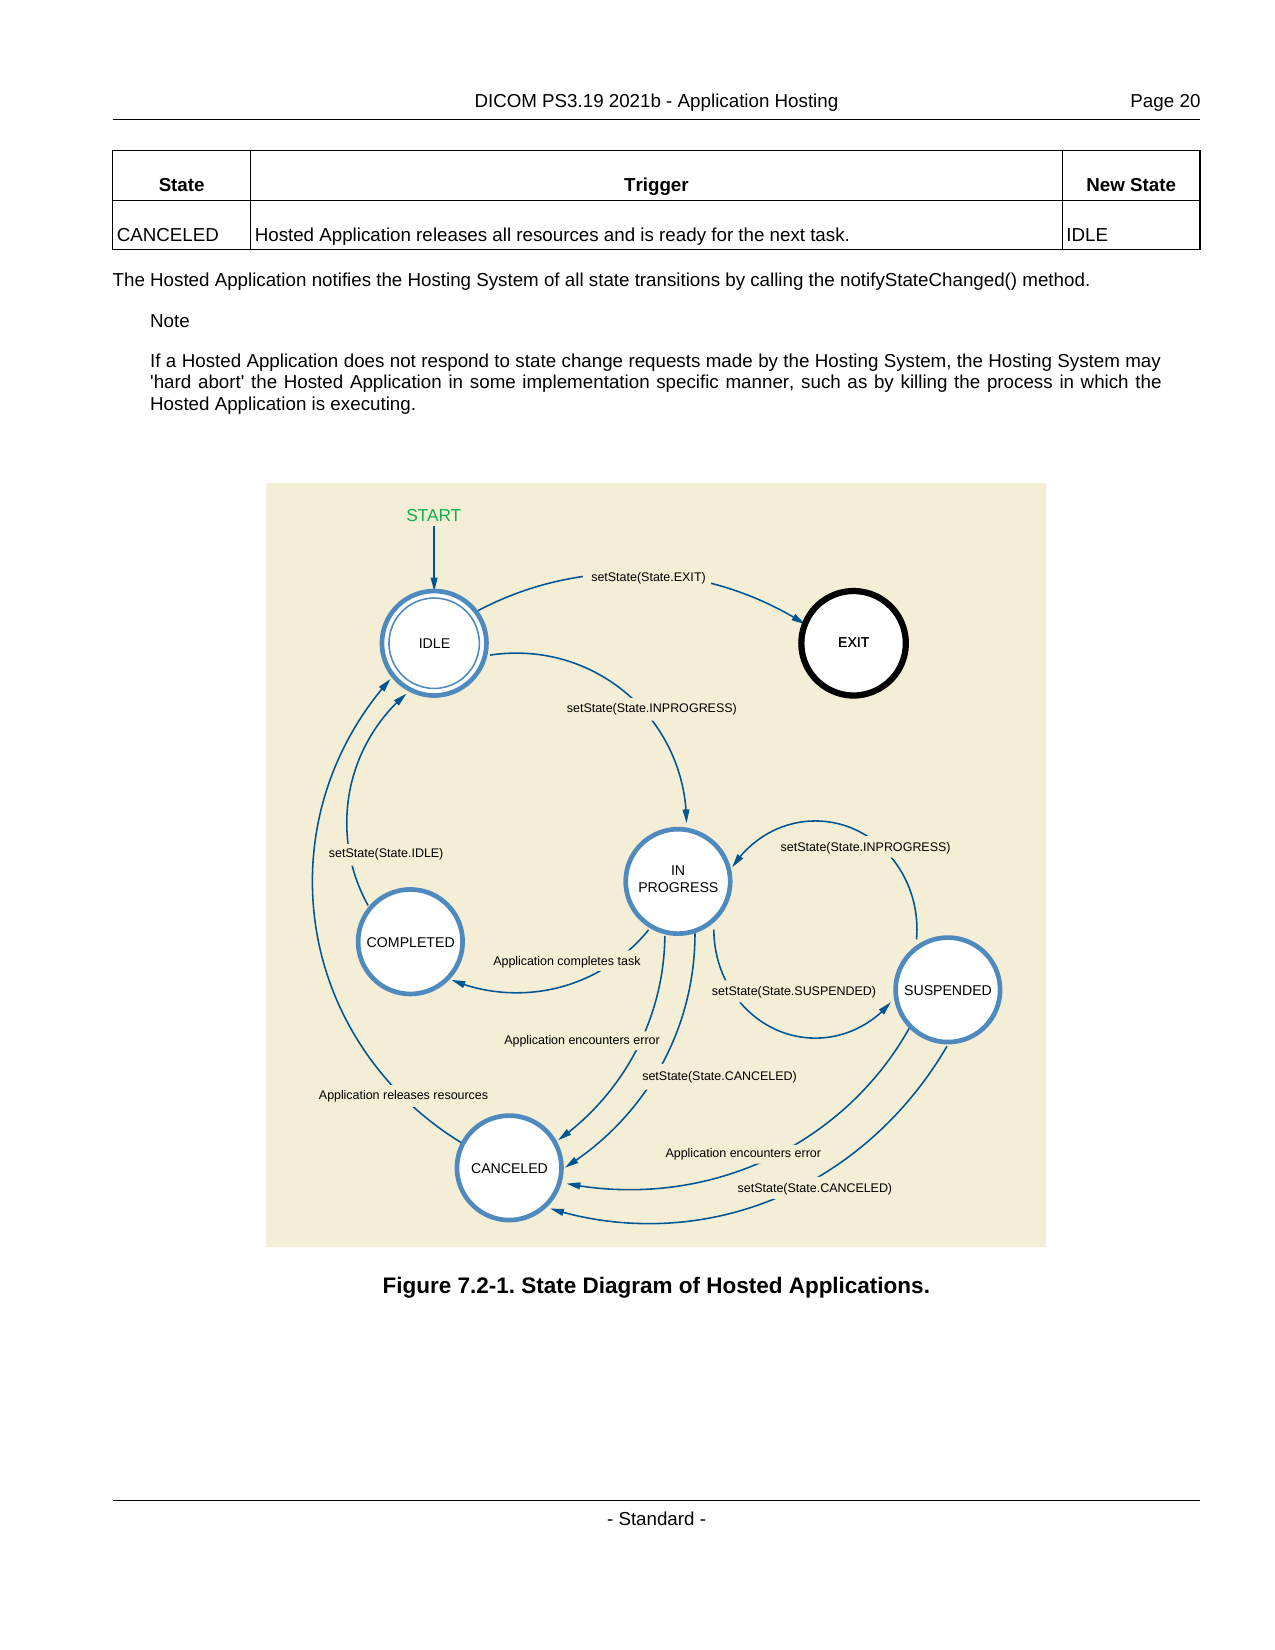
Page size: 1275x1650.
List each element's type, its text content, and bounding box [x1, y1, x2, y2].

table_cell Hosted Application releases all resources and is ready for the next task. [251, 201, 1062, 249]
table_header New State [1063, 151, 1199, 200]
text If a Hosted Application does not respond to state change requests made by the Hosting System, the Hosting System may 'hard abort' the Hosted Application in some implementation specific manner, such as by killing the process in which the Hosted Application is executing. [150, 350, 1162, 414]
text The Hosted Application notifies the Hosting System of all state transitions by calling the notifyStateChanged() method. [112, 269, 1200, 291]
text Figure 7.2-1. State Diagram of Hosted Applications. [112, 1272, 1200, 1298]
text Note [150, 309, 1162, 331]
table_cell CANCELED [113, 201, 250, 249]
table_header Trigger [251, 151, 1062, 200]
table_header State [113, 151, 250, 200]
table_cell IDLE [1063, 201, 1199, 249]
